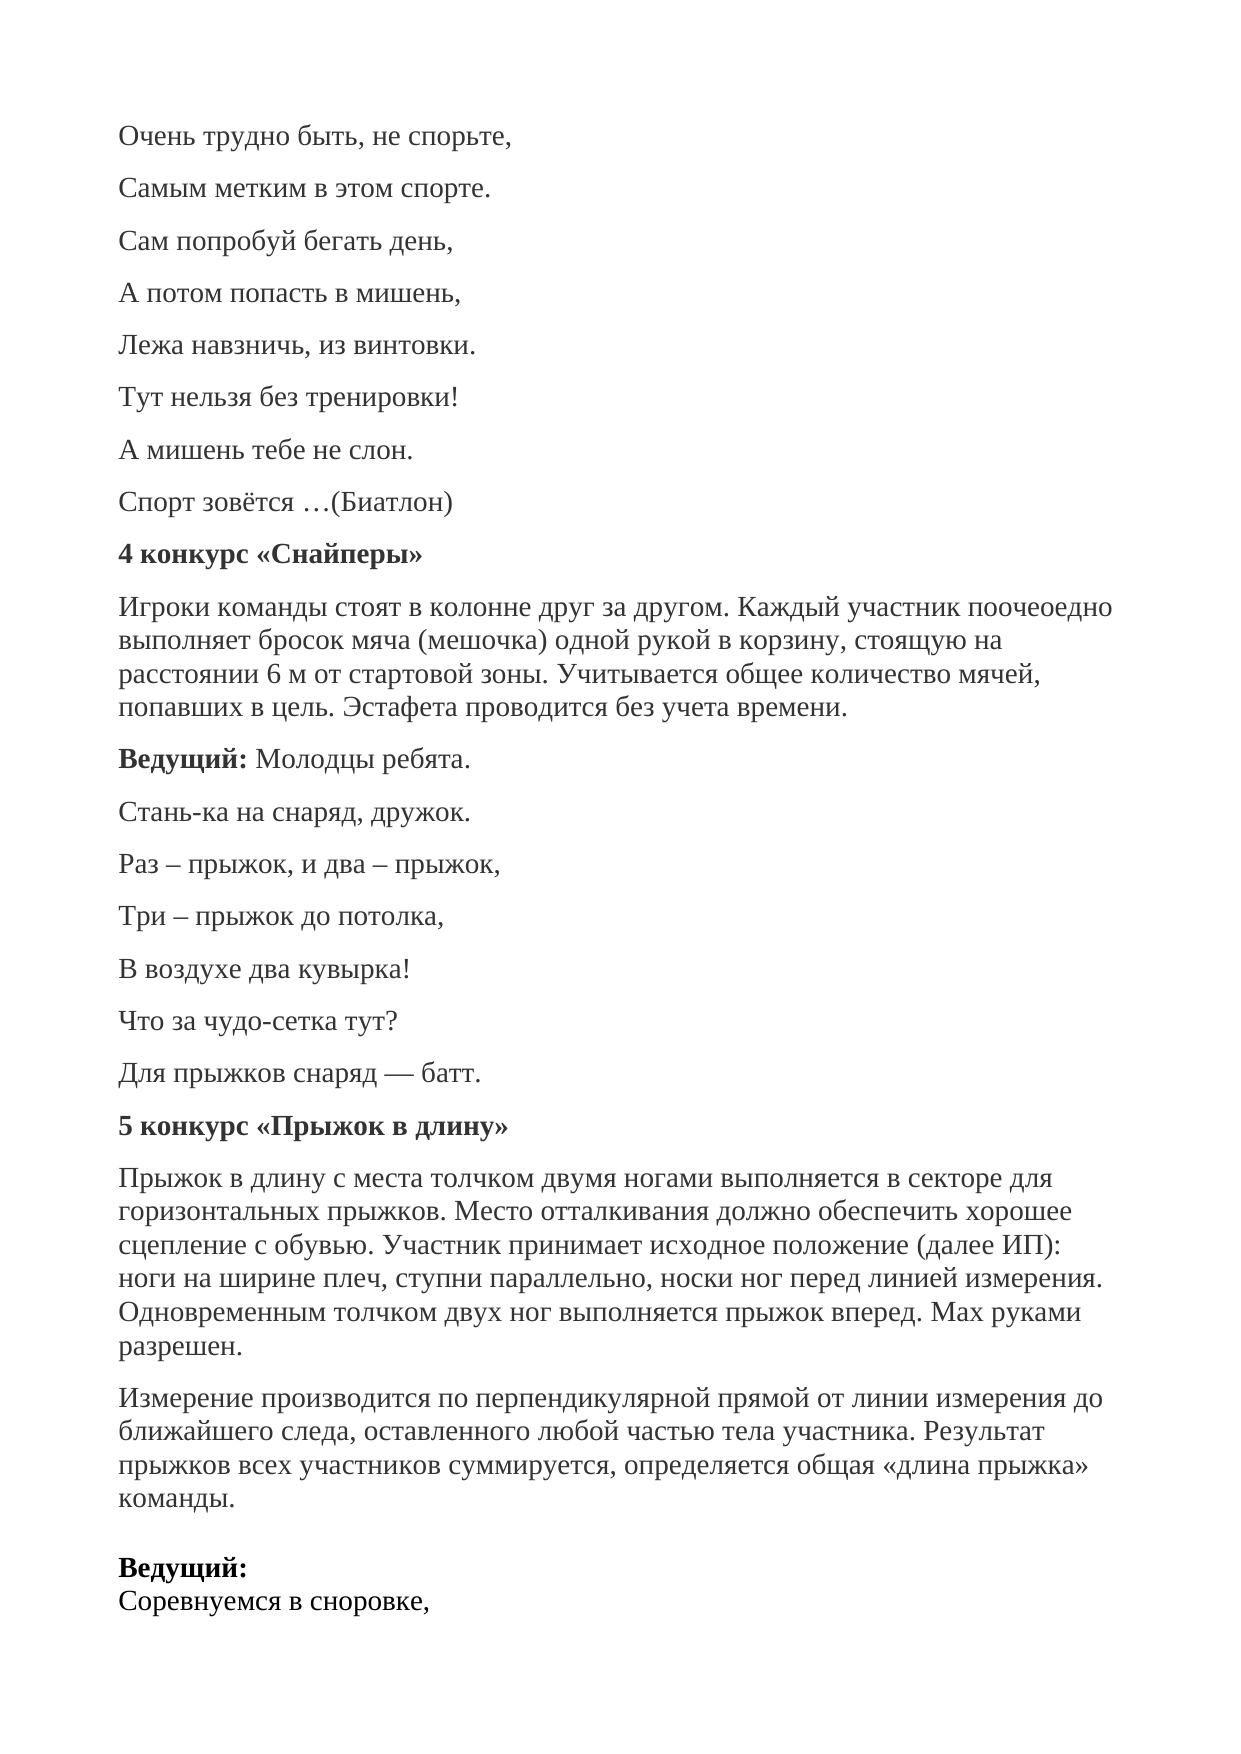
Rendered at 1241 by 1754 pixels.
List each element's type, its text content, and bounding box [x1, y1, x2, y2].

text Ведущий: Молодцы ребята. [118, 742, 1122, 775]
text Самым метким в этом спорте. [118, 170, 1122, 204]
text Раз – прыжок, и два – прыжок, [118, 846, 1122, 880]
text Игроки команды стоят в колонне друг за другом. Каждый участник поочеоедно выполняет бросок мяча (мешочка) одной рукой в корзину, стоящую на расстоянии 6 м от стартовой зоны. Учитывается общее количество мячей, попавших в цель. Эстафета проводится без учета времени. [118, 589, 1122, 723]
text Очень трудно быть, не спорьте, [118, 118, 1122, 152]
text Прыжок в длину с места толчком двумя ногами выполняется в секторе для горизонтальных прыжков. Место отталкивания должно обеспечить хорошее сцепление с обувью. Участник принимает исходное положение (далее ИП): ноги на ширине плеч, ступни параллельно, носки ног перед линией измерения. Одновременным толчком двух ног выполняется прыжок вперед. Мах руками разрешен. [118, 1160, 1122, 1361]
text Соревнуемся в сноровке, [118, 1583, 1122, 1617]
text Три – прыжок до потолка, [118, 898, 1122, 932]
text В воздухе два кувырка! [118, 951, 1122, 984]
text А мишень тебе не слон. [118, 432, 1122, 465]
text Стань-ка на снаряд, дружок. [118, 794, 1122, 827]
text 5 конкурс «Прыжок в длину» [118, 1108, 1122, 1141]
text 4 конкурс «Снайперы» [118, 536, 1122, 570]
text Лежа навзничь, из винтовки. [118, 327, 1122, 361]
text Сам попробуй бегать день, [118, 223, 1122, 256]
text А потом попасть в мишень, [118, 275, 1122, 308]
text Измерение производится по перпендикулярной прямой от линии измерения до ближайшего следа, оставленного любой частью тела участника. Результат прыжков всех участников суммируется, определяется общая «длина прыжка» команды. [118, 1380, 1122, 1514]
text Что за чудо-сетка тут? [118, 1003, 1122, 1037]
text Тут нельзя без тренировки! [118, 379, 1122, 413]
text Спорт зовётся …(Биатлон) [118, 484, 1122, 518]
text Для прыжков снаряд — батт. [118, 1055, 1122, 1089]
text Ведущий: [118, 1550, 1122, 1583]
